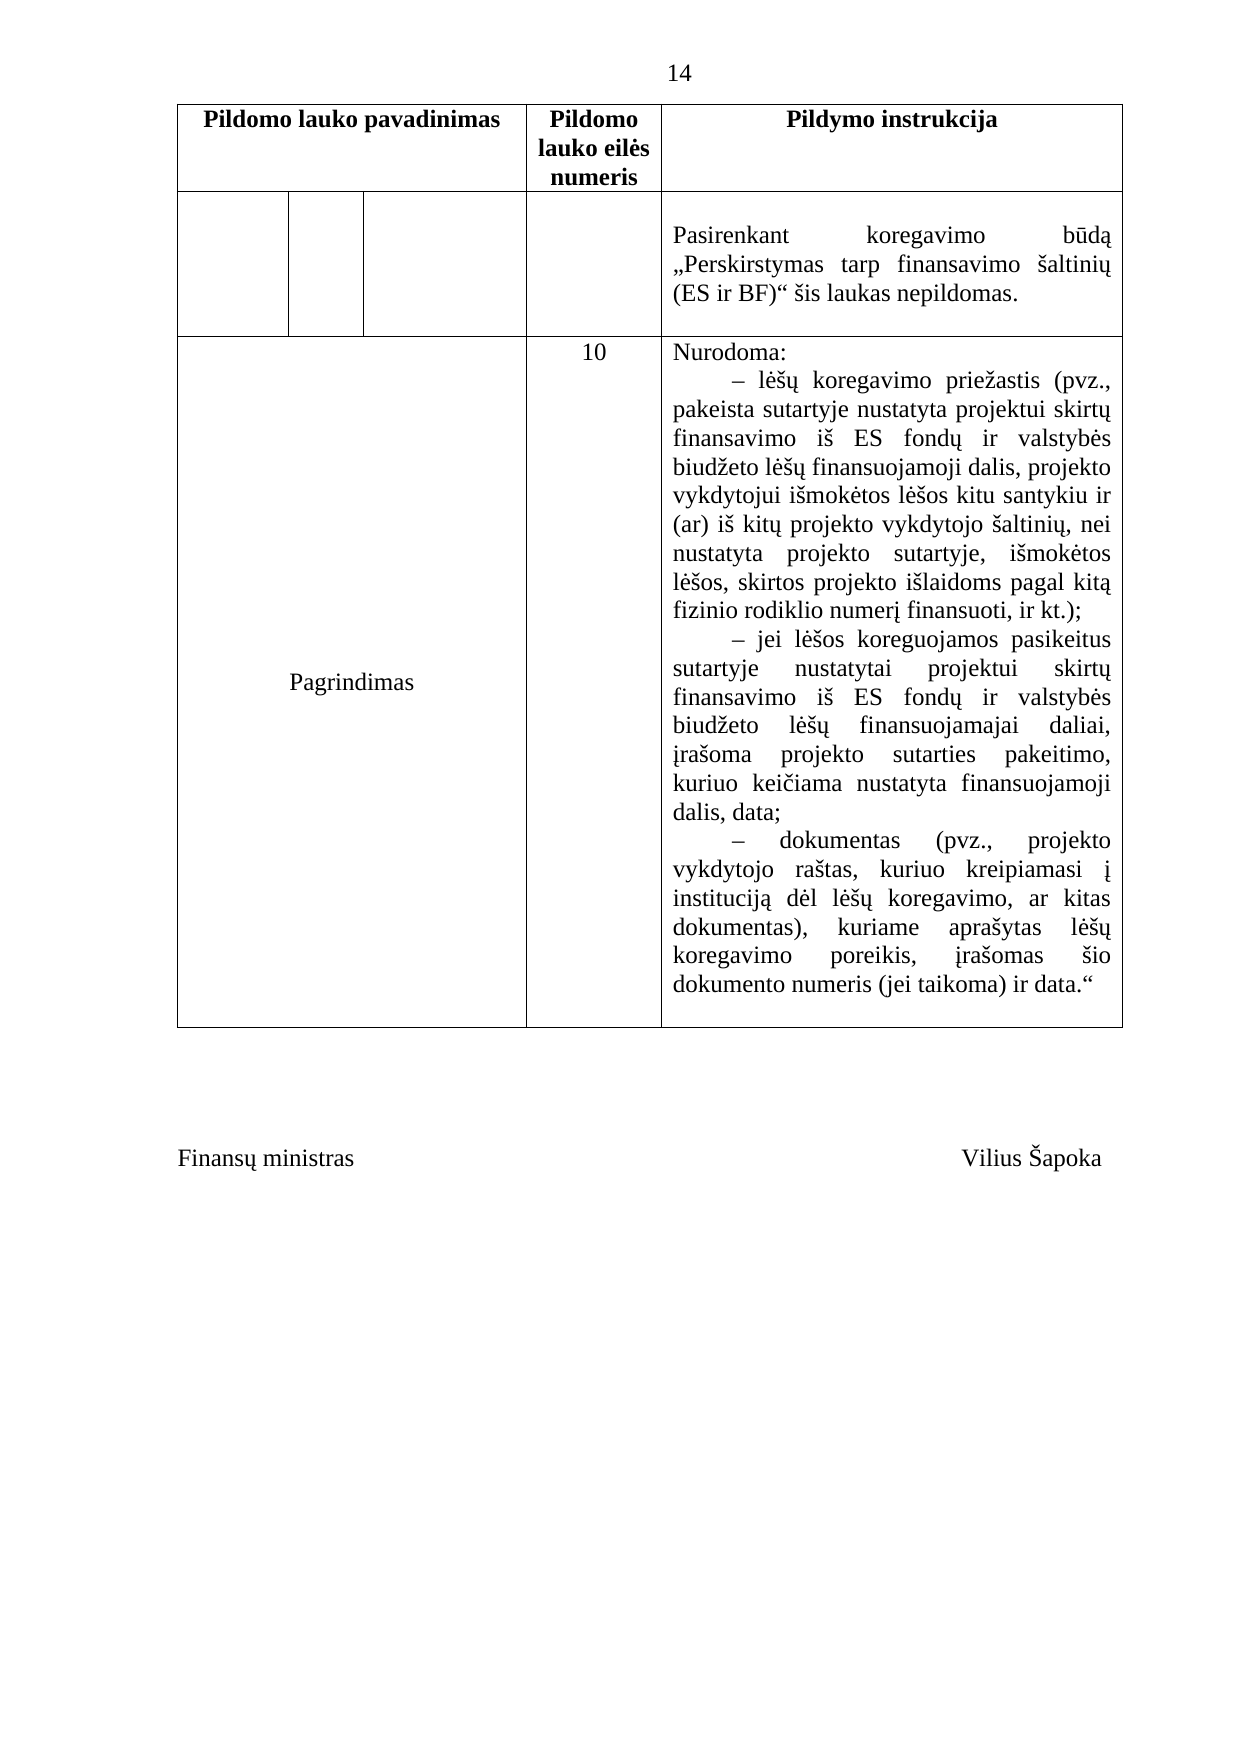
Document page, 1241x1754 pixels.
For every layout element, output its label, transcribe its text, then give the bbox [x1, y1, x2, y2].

table_cell Nurodoma: – lėšų koregavimo priežastis (pvz., pakeista sutartyje nustatyta projektui skirtų finansavimo iš ES fondų ir valstybės biudžeto lėšų finansuojamoji dalis, projekto vykdytojui išmokėtos lėšos kitu santykiu ir (ar) iš kitų projekto vykdytojo šaltinių, nei nustatyta projekto sutartyje, išmokėtos lėšos, skirtos projekto išlaidoms pagal kitą fizinio rodiklio numerį finansuoti, ir kt.); – jei lėšos koreguojamos pasikeitus sutartyje nustatytai projektui skirtų finansavimo iš ES fondų ir valstybės biudžeto lėšų finansuojamajai daliai, įrašoma projekto sutarties pakeitimo, kuriuo keičiama nustatyta finansuojamoji dalis, data; – dokumentas (pvz., projekto vykdytojo raštas, kuriuo kreipiamasi į instituciją dėl lėšų koregavimo, ar kitas dokumentas), kuriame aprašytas lėšų koregavimo poreikis, įrašomas šio dokumento numeris (jei taikoma) ir data.“ [662, 337, 1122, 1027]
table_cell [178, 192, 288, 336]
table_cell Pagrindimas [178, 337, 526, 1027]
table_cell 10 [527, 337, 661, 1027]
table_cell [364, 192, 526, 336]
table_header Pildomo lauko eilės numeris [527, 105, 661, 191]
text Finansų ministras Vilius Šapoka [177, 1143, 1181, 1171]
table_cell [527, 192, 661, 336]
table_header Pildymo instrukcija [662, 105, 1122, 191]
table_cell Pasirenkant koregavimo būdą „Perskirstymas tarp finansavimo šaltinių (ES ir BF)“ šis laukas nepildomas. [662, 192, 1122, 336]
table_header Pildomo lauko pavadinimas [178, 105, 526, 191]
table_cell [289, 192, 363, 336]
